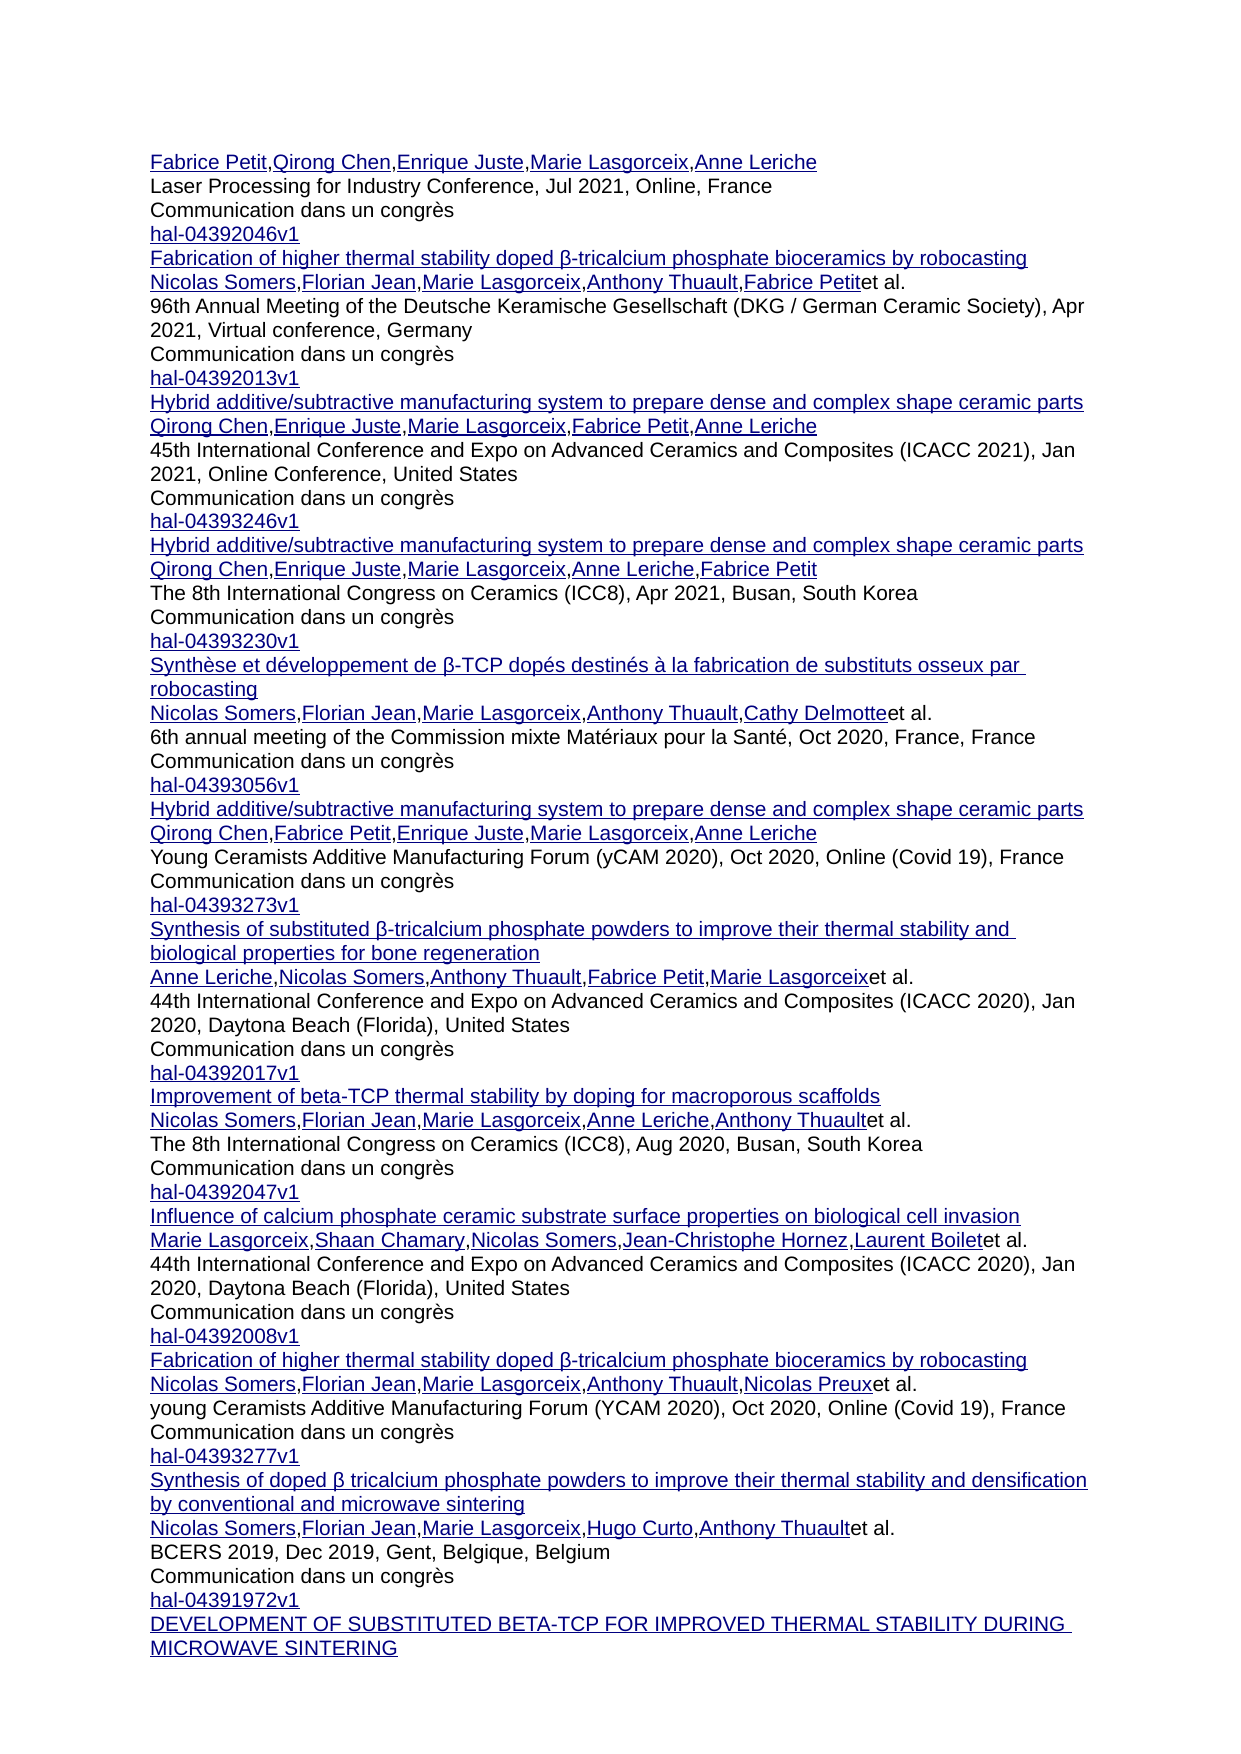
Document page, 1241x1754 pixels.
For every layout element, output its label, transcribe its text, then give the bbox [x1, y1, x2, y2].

table_cell Hybrid additive/subtractive manufacturing system to prepare dense and complex shape ceramic parts Qirong Chen,Enrique Juste,Marie Lasgorceix,Fabrice Petit,Anne Leriche 45th International Conference and Expo on Advanced Ceramics and Composites (ICACC 2021), Jan 2021, Online Conference, United States Communication dans un congrès hal-04393246v1 [150, 390, 1090, 533]
table_cell Synthesis of doped β tricalcium phosphate powders to improve their thermal stability and densification by conventional and microwave sintering Nicolas Somers,Florian Jean,Marie Lasgorceix,Hugo Curto,Anthony Thuaultet al. BCERS 2019, Dec 2019, Gent, Belgique, Belgium Communication dans un congrès hal-04391972v1 [150, 1468, 1090, 1611]
table_cell Synthèse et développement de β-TCP dopés destinés à la fabrication de substituts osseux par robocasting Nicolas Somers,Florian Jean,Marie Lasgorceix,Anthony Thuault,Cathy Delmotteet al. 6th annual meeting of the Commission mixte Matériaux pour la Santé, Oct 2020, France, France Communication dans un congrès hal-04393056v1 [150, 653, 1090, 797]
table_cell Hybrid additive/subtractive manufacturing system to prepare dense and complex shape ceramic parts Qirong Chen,Enrique Juste,Marie Lasgorceix,Anne Leriche,Fabrice Petit The 8th International Congress on Ceramics (ICC8), Apr 2021, Busan, South Korea Communication dans un congrès hal-04393230v1 [150, 533, 1090, 653]
table_cell DEVELOPMENT OF SUBSTITUTED BETA-TCP FOR IMPROVED THERMAL STABILITY DURING MICROWAVE SINTERING [150, 1611, 1090, 1659]
table_cell Hybrid additive/subtractive manufacturing system to prepare dense and complex shape ceramic parts Qirong Chen,Fabrice Petit,Enrique Juste,Marie Lasgorceix,Anne Leriche Young Ceramists Additive Manufacturing Forum (yCAM 2020), Oct 2020, Online (Covid 19), France Communication dans un congrès hal-04393273v1 [150, 797, 1090, 917]
table_cell Influence of calcium phosphate ceramic substrate surface properties on biological cell invasion Marie Lasgorceix,Shaan Chamary,Nicolas Somers,Jean-Christophe Hornez,Laurent Boiletet al. 44th International Conference and Expo on Advanced Ceramics and Composites (ICACC 2020), Jan 2020, Daytona Beach (Florida), United States Communication dans un congrès hal-04392008v1 [150, 1204, 1090, 1348]
table_cell Improvement of beta-TCP thermal stability by doping for macroporous scaffolds Nicolas Somers,Florian Jean,Marie Lasgorceix,Anne Leriche,Anthony Thuaultet al. The 8th International Congress on Ceramics (ICC8), Aug 2020, Busan, South Korea Communication dans un congrès hal-04392047v1 [150, 1084, 1090, 1204]
table_cell Synthesis of substituted β-tricalcium phosphate powders to improve their thermal stability and biological properties for bone regeneration Anne Leriche,Nicolas Somers,Anthony Thuault,Fabrice Petit,Marie Lasgorceixet al. 44th International Conference and Expo on Advanced Ceramics and Composites (ICACC 2020), Jan 2020, Daytona Beach (Florida), United States Communication dans un congrès hal-04392017v1 [150, 917, 1090, 1084]
table_cell Fabrication of higher thermal stability doped β-tricalcium phosphate bioceramics by robocasting Nicolas Somers,Florian Jean,Marie Lasgorceix,Anthony Thuault,Nicolas Preuxet al. young Ceramists Additive Manufacturing Forum (YCAM 2020), Oct 2020, Online (Covid 19), France Communication dans un congrès hal-04393277v1 [150, 1348, 1090, 1468]
table_cell Fabrice Petit,Qirong Chen,Enrique Juste,Marie Lasgorceix,Anne Leriche Laser Processing for Industry Conference, Jul 2021, Online, France Communication dans un congrès hal-04392046v1 [150, 150, 1090, 246]
table_cell Fabrication of higher thermal stability doped β-tricalcium phosphate bioceramics by robocasting Nicolas Somers,Florian Jean,Marie Lasgorceix,Anthony Thuault,Fabrice Petitet al. 96th Annual Meeting of the Deutsche Keramische Gesellschaft (DKG / German Ceramic Society), Apr 2021, Virtual conference, Germany Communication dans un congrès hal-04392013v1 [150, 246, 1090, 389]
